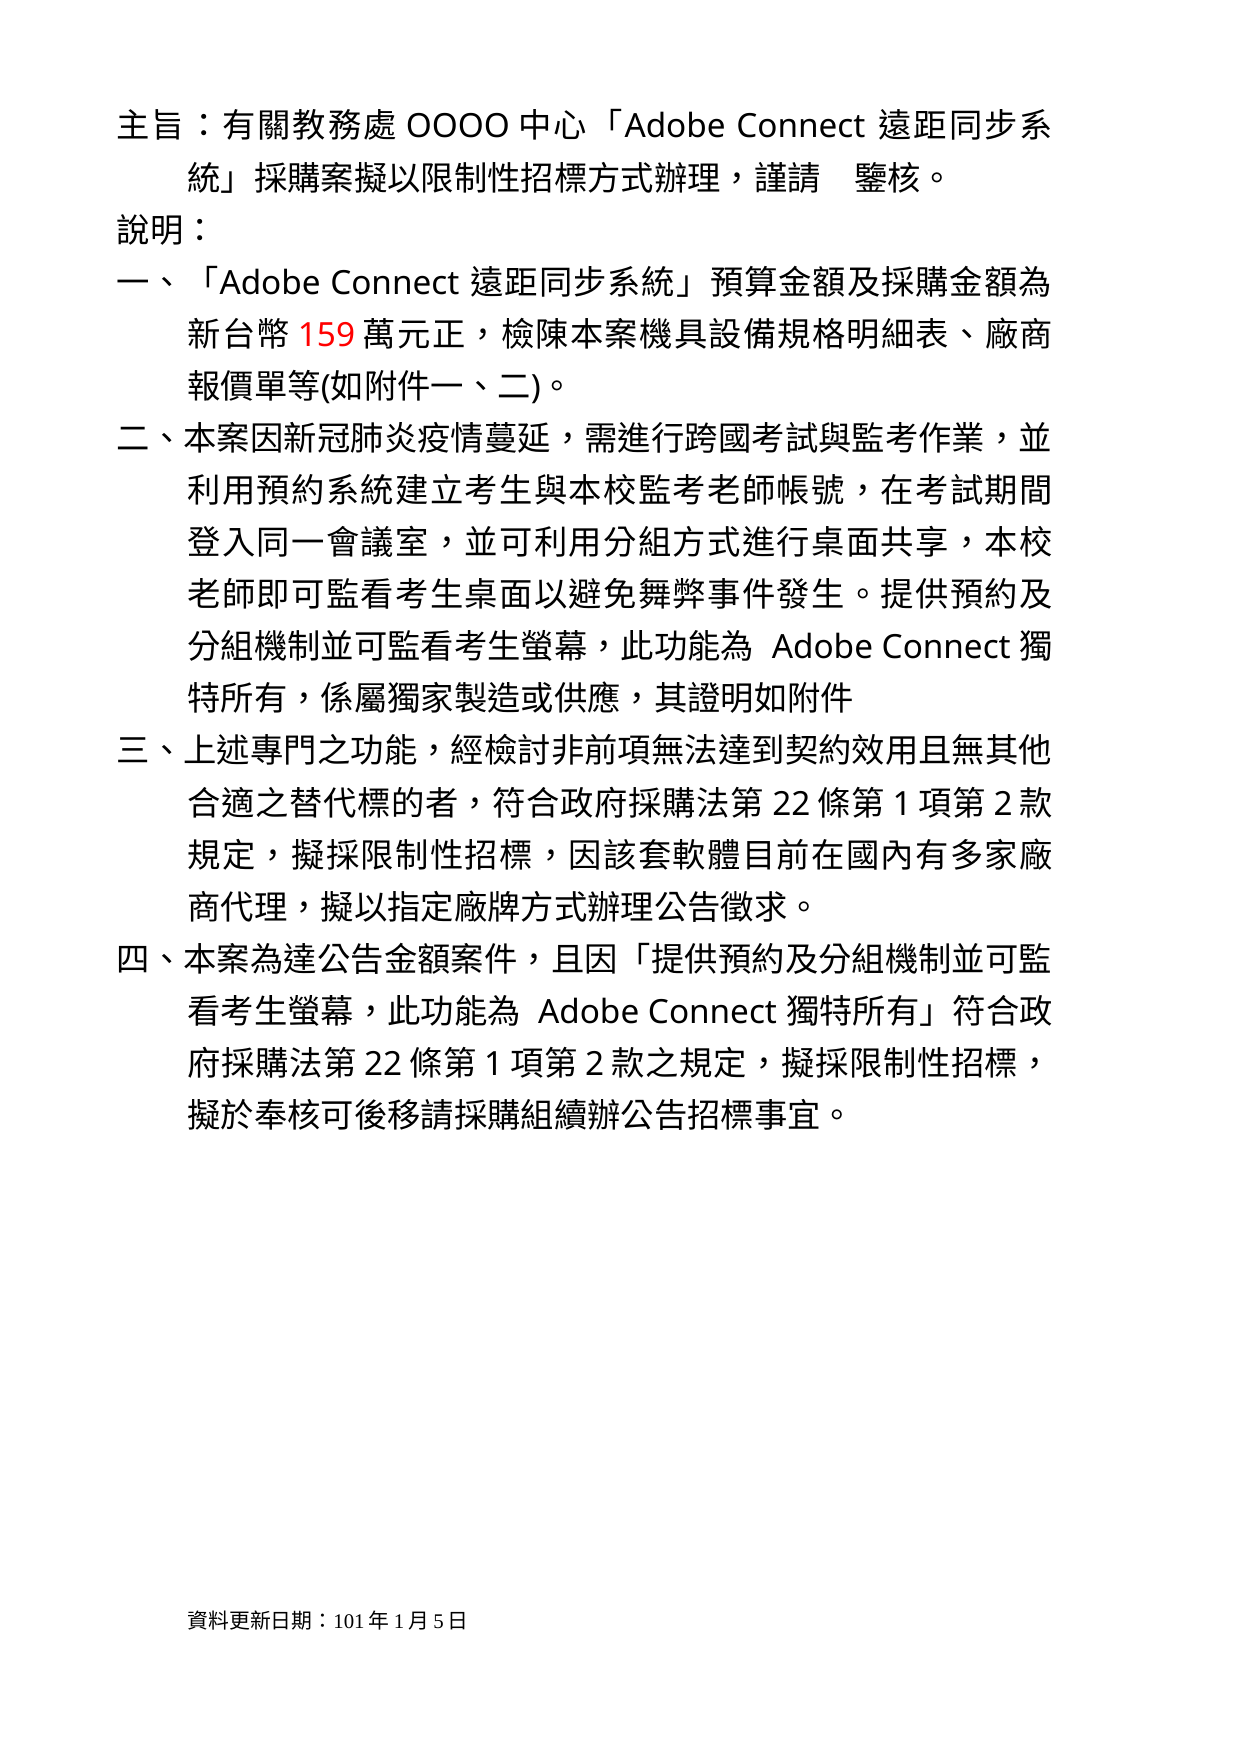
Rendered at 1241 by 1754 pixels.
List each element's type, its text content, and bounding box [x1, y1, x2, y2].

text 主旨：有關教務處OOOO中心「Adobe Connect 遠距同步系統」採購案擬以限制性招標方式辦理，謹請 鑒核。 [116, 96, 1053, 200]
text 二、本案因新冠肺炎疫情蔓延，需進行跨國考試與監考作業，並利用預約系統建立考生與本校監考老師帳號，在考試期間登入同一會議室，並可利用分組方式進行桌面共享，本校老師即可監看考生桌面以避免舞弊事件發生。提供預約及分組機制並可監看考生螢幕，此功能為 Adobe Connect 獨特所有，係屬獨家製造或供應，其證明如附件 [116, 409, 1053, 721]
text 一、「Adobe Connect 遠距同步系統」預算金額及採購金額為新台幣159萬元正，檢陳本案機具設備規格明細表、廠商報價單等(如附件一、二)。 [116, 252, 1053, 409]
text 說明： [116, 200, 1053, 252]
text 三、上述專門之功能，經檢討非前項無法達到契約效用且無其他合適之替代標的者，符合政府採購法第22條第1項第2款規定，擬採限制性招標，因該套軟體目前在國內有多家廠商代理，擬以指定廠牌方式辦理公告徵求。 [116, 721, 1053, 929]
text 四、本案為達公告金額案件，且因「提供預約及分組機制並可監看考生螢幕，此功能為 Adobe Connect 獨特所有」符合政府採購法第22條第1項第2款之規定，擬採限制性招標，擬於奉核可後移請採購組續辦公告招標事宜。 [116, 929, 1053, 1138]
